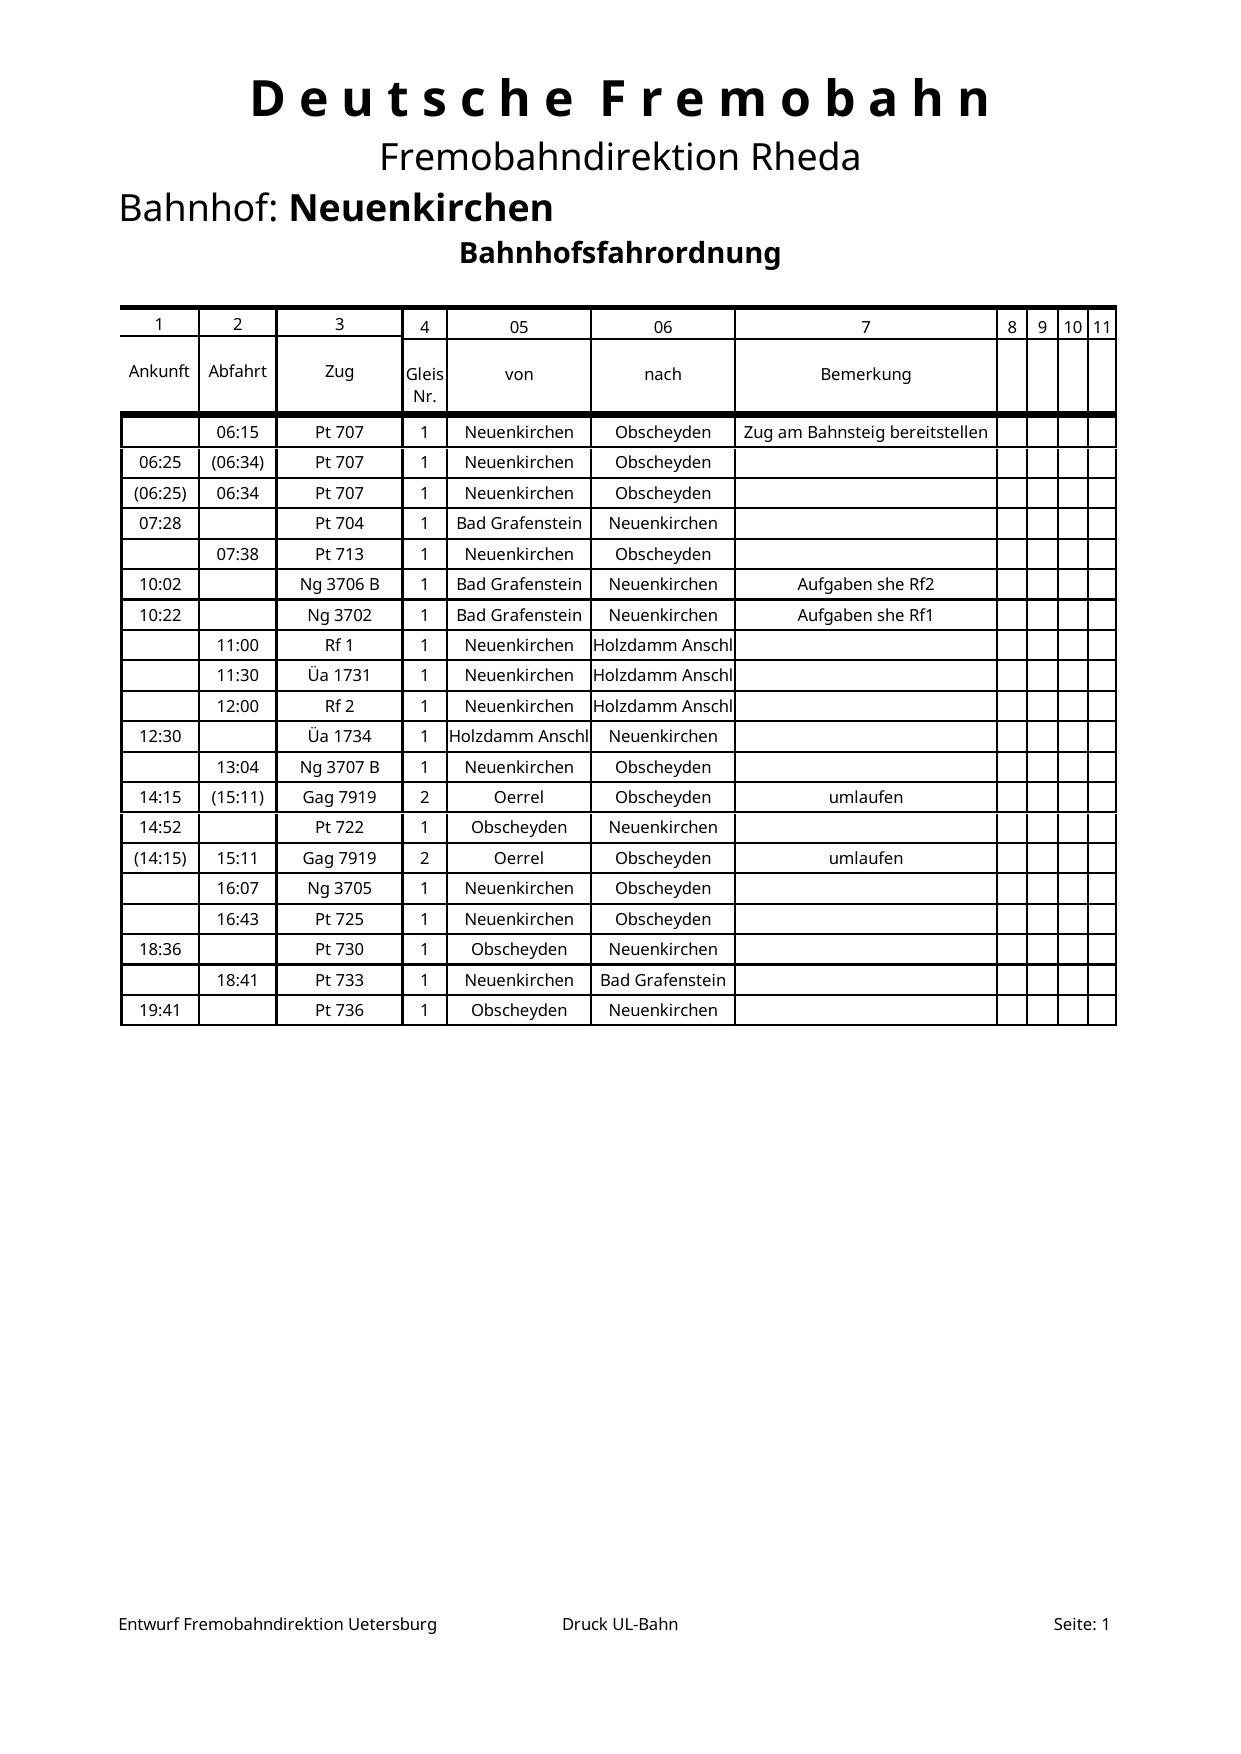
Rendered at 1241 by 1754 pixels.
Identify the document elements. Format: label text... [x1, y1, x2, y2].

table_cell Neuenkirchen [448, 905, 590, 933]
table_cell Neuenkirchen [448, 418, 590, 446]
table_cell [1089, 814, 1115, 842]
table_cell Pt 713 [278, 540, 401, 568]
table_cell 06:15 [200, 418, 275, 446]
table_cell [200, 570, 275, 598]
table_cell 10:22 [123, 601, 198, 629]
table_cell Obscheyden [592, 418, 734, 446]
table_cell 1 [404, 418, 446, 446]
table_cell 2 [404, 783, 446, 811]
table_cell Rf 1 [278, 631, 401, 659]
table_cell [1089, 844, 1115, 872]
table_cell 11:30 [200, 661, 275, 690]
table_cell [736, 540, 996, 568]
table_cell [998, 935, 1026, 963]
table_cell [1089, 996, 1115, 1024]
table_cell [998, 874, 1026, 903]
table_cell Neuenkirchen [448, 631, 590, 659]
table_header nach [592, 340, 734, 411]
table_cell [123, 966, 198, 994]
table_cell [1089, 905, 1115, 933]
table_cell [736, 449, 996, 477]
table_cell [1089, 874, 1115, 903]
table_cell 12:30 [123, 722, 198, 751]
table_cell Aufgaben she Rf1 [736, 601, 996, 629]
table_cell [1059, 449, 1087, 477]
table_cell Aufgaben she Rf2 [736, 570, 996, 598]
table_cell [1059, 783, 1087, 811]
table_cell Obscheyden [448, 935, 590, 963]
table_cell [1028, 722, 1057, 751]
table_cell Bad Grafenstein [448, 601, 590, 629]
table_cell Oerrel [448, 783, 590, 811]
table_cell [998, 966, 1026, 994]
table_cell [123, 631, 198, 659]
table_cell 1 [404, 692, 446, 720]
table_cell Pt 707 [278, 479, 401, 507]
table_cell Holzdamm Anschl [592, 692, 734, 720]
table_cell 13:04 [200, 753, 275, 781]
table_cell [736, 935, 996, 963]
table_cell [1028, 874, 1057, 903]
table_cell Pt 704 [278, 509, 401, 538]
table_cell 2 [404, 844, 446, 872]
table_header 11 [1089, 310, 1115, 338]
table_header 7 [736, 310, 996, 338]
table_cell Holzdamm Anschl [592, 631, 734, 659]
table_cell [736, 996, 996, 1024]
table_cell [1059, 661, 1087, 690]
table_cell [998, 692, 1026, 720]
table_cell [736, 753, 996, 781]
table_cell 10:02 [123, 570, 198, 598]
table_cell Obscheyden [592, 874, 734, 903]
table_cell Neuenkirchen [592, 509, 734, 538]
table_cell 1 [404, 631, 446, 659]
table_cell Neuenkirchen [592, 814, 734, 842]
table_cell [1028, 844, 1057, 872]
table_cell [1089, 692, 1115, 720]
table_header Zug [278, 337, 401, 411]
table_cell [1059, 570, 1087, 598]
table_cell Pt 722 [278, 814, 401, 842]
table_cell 15:11 [200, 844, 275, 872]
table_cell Pt 736 [278, 996, 401, 1024]
table_cell [1059, 631, 1087, 659]
table_cell [1059, 479, 1087, 507]
table_cell [1059, 601, 1087, 629]
table_cell Üa 1731 [278, 661, 401, 690]
table_cell Holzdamm Anschl [448, 722, 590, 751]
table_cell Obscheyden [592, 540, 734, 568]
table_cell Neuenkirchen [448, 449, 590, 477]
table_cell [998, 753, 1026, 781]
table_cell 1 [404, 661, 446, 690]
table_cell [1089, 753, 1115, 781]
table_cell Gag 7919 [278, 783, 401, 811]
table_cell Neuenkirchen [448, 874, 590, 903]
table_cell (06:34) [200, 449, 275, 477]
table_cell [998, 540, 1026, 568]
table_cell [1028, 449, 1057, 477]
table_cell Pt 725 [278, 905, 401, 933]
table_cell 12:00 [200, 692, 275, 720]
table_cell [1059, 722, 1087, 751]
table_cell 1 [404, 449, 446, 477]
table_cell [200, 509, 275, 538]
table_cell Pt 730 [278, 935, 401, 963]
table_cell [200, 601, 275, 629]
table_cell [1028, 783, 1057, 811]
table_cell Ng 3707 B [278, 753, 401, 781]
table_header [998, 340, 1026, 411]
table_cell [123, 753, 198, 781]
table_cell 1 [404, 753, 446, 781]
table_cell [1089, 509, 1115, 538]
table_cell [998, 661, 1026, 690]
table_cell [1059, 874, 1087, 903]
table_cell [736, 966, 996, 994]
table_cell [998, 570, 1026, 598]
table_cell 1 [404, 814, 446, 842]
table_cell (15:11) [200, 783, 275, 811]
table_cell [998, 449, 1026, 477]
table_cell [123, 661, 198, 690]
table_cell Pt 707 [278, 449, 401, 477]
table_cell Zug am Bahnsteig bereitstellen [736, 418, 996, 446]
table_cell [736, 631, 996, 659]
table_cell [1028, 814, 1057, 842]
table_cell Obscheyden [592, 905, 734, 933]
table_cell [998, 844, 1026, 872]
table_cell 18:41 [200, 966, 275, 994]
table_header 10 [1059, 310, 1087, 338]
table_cell Obscheyden [592, 753, 734, 781]
table_header 4 [404, 310, 446, 338]
table_header Gleis Nr. [404, 340, 446, 411]
table_header 3 [278, 310, 401, 335]
table_cell 18:36 [123, 935, 198, 963]
table_cell [1059, 966, 1087, 994]
table_cell Obscheyden [592, 479, 734, 507]
table_cell Pt 707 [278, 418, 401, 446]
table_cell [998, 418, 1026, 446]
table_cell 1 [404, 601, 446, 629]
table_cell 07:28 [123, 509, 198, 538]
table_cell Ng 3702 [278, 601, 401, 629]
table_cell [1059, 418, 1087, 446]
table_cell Ng 3706 B [278, 570, 401, 598]
table_cell [1059, 905, 1087, 933]
table_cell 1 [404, 935, 446, 963]
table_cell [998, 783, 1026, 811]
table_cell [200, 814, 275, 842]
table_cell 19:41 [123, 996, 198, 1024]
table_cell 1 [404, 722, 446, 751]
table_cell 1 [404, 570, 446, 598]
table_cell Neuenkirchen [448, 753, 590, 781]
table_header 06 [592, 310, 734, 338]
table_header Bemerkung [736, 340, 996, 411]
table_cell [1089, 935, 1115, 963]
table_cell 14:52 [123, 814, 198, 842]
table_cell 11:00 [200, 631, 275, 659]
table_header [1028, 340, 1057, 411]
table_cell [1028, 692, 1057, 720]
table_cell [998, 631, 1026, 659]
table_cell [1028, 479, 1057, 507]
table_cell 16:43 [200, 905, 275, 933]
table_cell [1028, 509, 1057, 538]
table_cell Neuenkirchen [448, 479, 590, 507]
table_cell Neuenkirchen [448, 692, 590, 720]
table_cell [1028, 935, 1057, 963]
table_cell [200, 935, 275, 963]
table_cell [123, 874, 198, 903]
table_cell [1028, 631, 1057, 659]
table_cell [736, 722, 996, 751]
table_cell Neuenkirchen [592, 935, 734, 963]
table_cell 1 [404, 874, 446, 903]
table_cell Obscheyden [592, 783, 734, 811]
table_cell (06:25) [123, 479, 198, 507]
table_cell Üa 1734 [278, 722, 401, 751]
table_cell [998, 905, 1026, 933]
table_cell [1059, 753, 1087, 781]
table_cell Bad Grafenstein [448, 509, 590, 538]
table_cell [1089, 966, 1115, 994]
table_cell [736, 874, 996, 903]
table_cell [123, 692, 198, 720]
table_cell Neuenkirchen [448, 661, 590, 690]
table_cell [200, 996, 275, 1024]
table_cell [1089, 479, 1115, 507]
table_header 1 [120, 310, 198, 335]
table_cell [998, 996, 1026, 1024]
table_cell [736, 509, 996, 538]
table_cell [1028, 570, 1057, 598]
table_cell (14:15) [123, 844, 198, 872]
table_cell 1 [404, 509, 446, 538]
table_cell 1 [404, 540, 446, 568]
table_cell umlaufen [736, 844, 996, 872]
table_cell 14:15 [123, 783, 198, 811]
table_cell [1059, 814, 1087, 842]
table_cell [736, 905, 996, 933]
table_cell [1028, 540, 1057, 568]
table_cell Rf 2 [278, 692, 401, 720]
table_cell 1 [404, 966, 446, 994]
table_cell [1089, 540, 1115, 568]
table_cell 1 [404, 479, 446, 507]
table_cell Neuenkirchen [592, 722, 734, 751]
table_cell Neuenkirchen [592, 570, 734, 598]
table_cell [1059, 509, 1087, 538]
table_cell [998, 601, 1026, 629]
table_header 2 [200, 310, 275, 335]
table_cell [200, 722, 275, 751]
table_cell [1028, 966, 1057, 994]
table_cell Obscheyden [592, 844, 734, 872]
table_cell [1028, 996, 1057, 1024]
table_cell [1028, 418, 1057, 446]
table_cell Obscheyden [448, 996, 590, 1024]
table_cell 07:38 [200, 540, 275, 568]
table_cell Holzdamm Anschl [592, 661, 734, 690]
table_cell [1028, 905, 1057, 933]
table_cell [998, 814, 1026, 842]
table_cell Bad Grafenstein [448, 570, 590, 598]
table_cell [1089, 601, 1115, 629]
table_cell Neuenkirchen [448, 966, 590, 994]
table_cell [1059, 540, 1087, 568]
table_cell [1089, 631, 1115, 659]
table_cell Neuenkirchen [592, 601, 734, 629]
table_cell [1028, 753, 1057, 781]
table_cell [123, 540, 198, 568]
table_cell [1089, 661, 1115, 690]
table_cell 1 [404, 996, 446, 1024]
table_cell [1089, 418, 1115, 446]
table_header 05 [448, 310, 590, 338]
table_cell [123, 418, 198, 446]
table_cell [1059, 844, 1087, 872]
table_cell Bad Grafenstein [592, 966, 734, 994]
table_cell [1059, 996, 1087, 1024]
table_cell 1 [404, 905, 446, 933]
table_cell 06:25 [123, 449, 198, 477]
table_cell Ng 3705 [278, 874, 401, 903]
table_cell [1089, 570, 1115, 598]
table_cell Pt 733 [278, 966, 401, 994]
table_cell Obscheyden [448, 814, 590, 842]
table_cell [736, 692, 996, 720]
table_header Abfahrt [200, 337, 275, 411]
table_header 8 [998, 310, 1026, 338]
table_cell [1028, 601, 1057, 629]
table_cell [736, 479, 996, 507]
table_cell [1028, 661, 1057, 690]
table_cell Gag 7919 [278, 844, 401, 872]
table_cell umlaufen [736, 783, 996, 811]
table_cell Neuenkirchen [592, 996, 734, 1024]
table_cell [998, 722, 1026, 751]
table_cell [1089, 449, 1115, 477]
table_cell 16:07 [200, 874, 275, 903]
table_cell 06:34 [200, 479, 275, 507]
table_cell [998, 479, 1026, 507]
table_cell [1089, 783, 1115, 811]
table_cell Oerrel [448, 844, 590, 872]
table_cell [1089, 722, 1115, 751]
table_cell [1059, 692, 1087, 720]
table_header 9 [1028, 310, 1057, 338]
table_header von [448, 340, 590, 411]
table_cell Neuenkirchen [448, 540, 590, 568]
table_cell [1059, 935, 1087, 963]
table_cell [123, 905, 198, 933]
table_header [1089, 340, 1115, 411]
table_cell Obscheyden [592, 449, 734, 477]
table_header Ankunft [120, 337, 198, 411]
table_cell [736, 661, 996, 690]
table_cell [998, 509, 1026, 538]
table_cell [736, 814, 996, 842]
table_header [1059, 340, 1087, 411]
